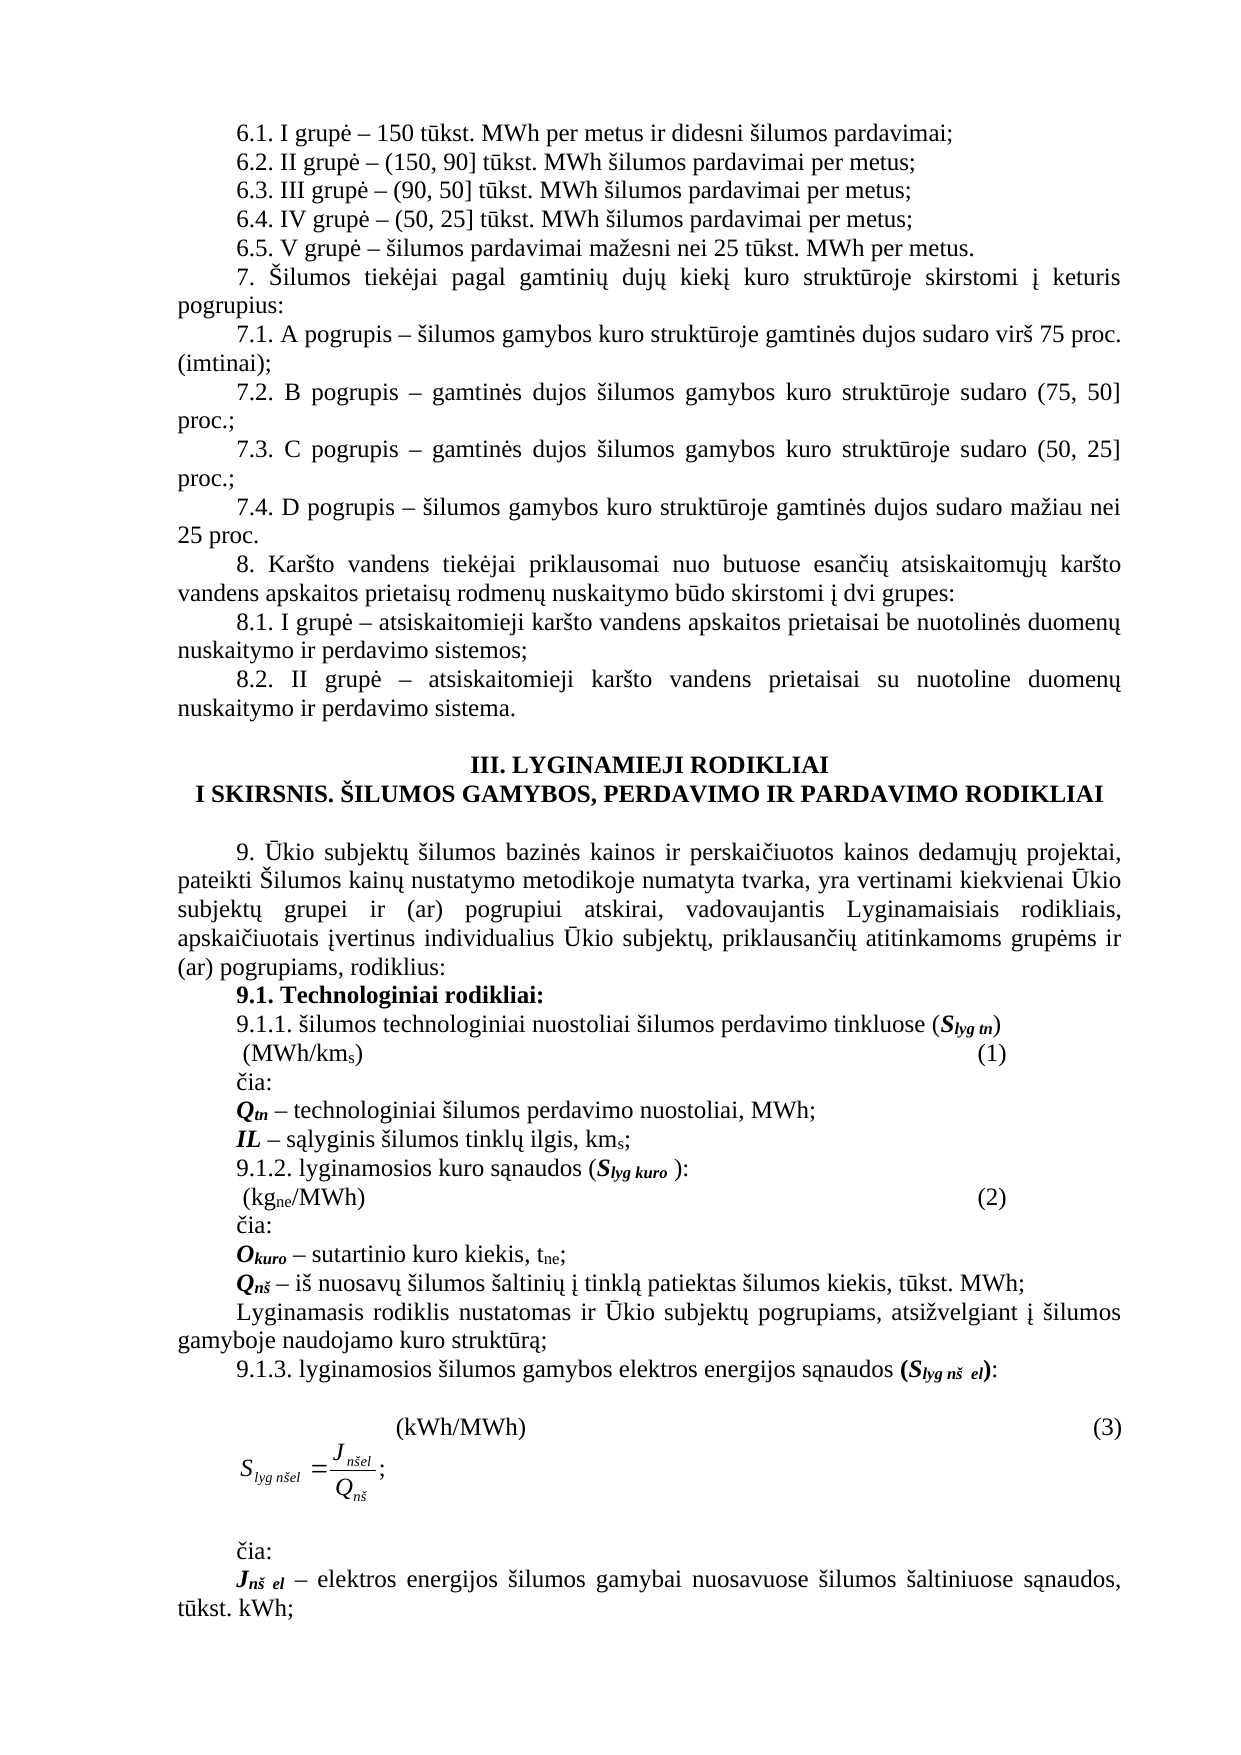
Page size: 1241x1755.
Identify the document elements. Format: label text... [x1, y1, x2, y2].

text Lyginamasis rodiklis nustatomas ir Ūkio subjektų pogrupiams, atsižvelgiant į šilumos gamyboje naudojamo kuro struktūrą; [177, 1297, 1122, 1354]
text 8. Karšto vandens tiekėjai priklausomai nuo butuose esančių atsiskaitomųjų karšto vandens apskaitos prietaisų rodmenų nuskaitymo būdo skirstomi į dvi grupes: [177, 549, 1122, 607]
text 9.1.1. šilumos technologiniai nuostoliai šilumos perdavimo tinkluose (Slyg tn) [177, 1009, 1122, 1038]
text IL – sąlyginis šilumos tinklų ilgis, kms; [177, 1124, 1122, 1153]
text 7.4. D pogrupis – šilumos gamybos kuro struktūroje gamtinės dujos sudaro mažiau nei 25 proc. [177, 492, 1122, 549]
text 6.1. I grupė – 150 tūkst. MWh per metus ir didesni šilumos pardavimai; [177, 118, 1122, 147]
text Qtn – technologiniai šilumos perdavimo nuostoliai, MWh; [177, 1096, 1122, 1124]
text 9.1. Technologiniai rodikliai: [177, 981, 1122, 1009]
text 6.5. V grupė – šilumos pardavimai mažesni nei 25 tūkst. MWh per metus. [177, 233, 1122, 262]
text Okuro – sutartinio kuro kiekis, tne; [177, 1239, 1122, 1268]
text 8.1. I grupė – atsiskaitomieji karšto vandens apskaitos prietaisai be nuotolinės duomenų nuskaitymo ir perdavimo sistemos; [177, 607, 1122, 664]
text 6.4. IV grupė – (50, 25] tūkst. MWh šilumos pardavimai per metus; [177, 204, 1122, 233]
text 9.1.2. lyginamosios kuro sąnaudos (Slyg kuro ): [177, 1153, 1122, 1182]
text III. Lyginamieji rodikliai [177, 751, 1122, 779]
text 7.2. B pogrupis – gamtinės dujos šilumos gamybos kuro struktūroje sudaro (75, 50] proc.; [177, 377, 1122, 434]
text (formulė); (kgne/MWh) (2) [177, 1182, 1122, 1211]
text 9. Ūkio subjektų šilumos bazinės kainos ir perskaičiuotos kainos dedamųjų projektai, pateikti Šilumos kainų nustatymo metodikoje numatyta tvarka, yra vertinami kiekvienai Ūkio subjektų grupei ir (ar) pogrupiui atskirai, vadovaujantis Lyginamaisiais rodikliais, apskaičiuotais įvertinus individualius Ūkio subjektų, priklausančių atitinkamoms grupėms ir (ar) pogrupiams, rodiklius: [177, 837, 1122, 981]
text 6.2. II grupė – (150, 90] tūkst. MWh šilumos pardavimai per metus; [177, 147, 1122, 176]
text 9.1.3. lyginamosios šilumos gamybos elektros energijos sąnaudos (Slyg nš el): [177, 1354, 1122, 1383]
text 8.2. II grupė – atsiskaitomieji karšto vandens prietaisai su nuotoline duomenų nuskaitymo ir perdavimo sistema. [177, 664, 1122, 722]
text (kWh/MWh) (3) [177, 1412, 1122, 1507]
text (formulė); (MWh/kms) (1) [177, 1038, 1122, 1067]
text Jnš el – elektros energijos šilumos gamybai nuosavuose šilumos šaltiniuose sąnaudos, tūkst. kWh; [177, 1564, 1122, 1622]
text 7. Šilumos tiekėjai pagal gamtinių dujų kiekį kuro struktūroje skirstomi į keturis pogrupius: [177, 262, 1122, 319]
text čia: [177, 1211, 1122, 1239]
text 6.3. III grupė – (90, 50] tūkst. MWh šilumos pardavimai per metus; [177, 176, 1122, 204]
text I skirsnis. šilumos gamybos, perdavimo ir pardavimo rodikliai [177, 779, 1122, 808]
text čia: [177, 1067, 1122, 1096]
text Qnš – iš nuosavų šilumos šaltinių į tinklą patiektas šilumos kiekis, tūkst. MWh; [177, 1268, 1122, 1297]
text 7.1. A pogrupis – šilumos gamybos kuro struktūroje gamtinės dujos sudaro virš 75 proc. (imtinai); [177, 319, 1122, 377]
text čia: [177, 1536, 1122, 1564]
text 7.3. C pogrupis – gamtinės dujos šilumos gamybos kuro struktūroje sudaro (50, 25] proc.; [177, 434, 1122, 492]
